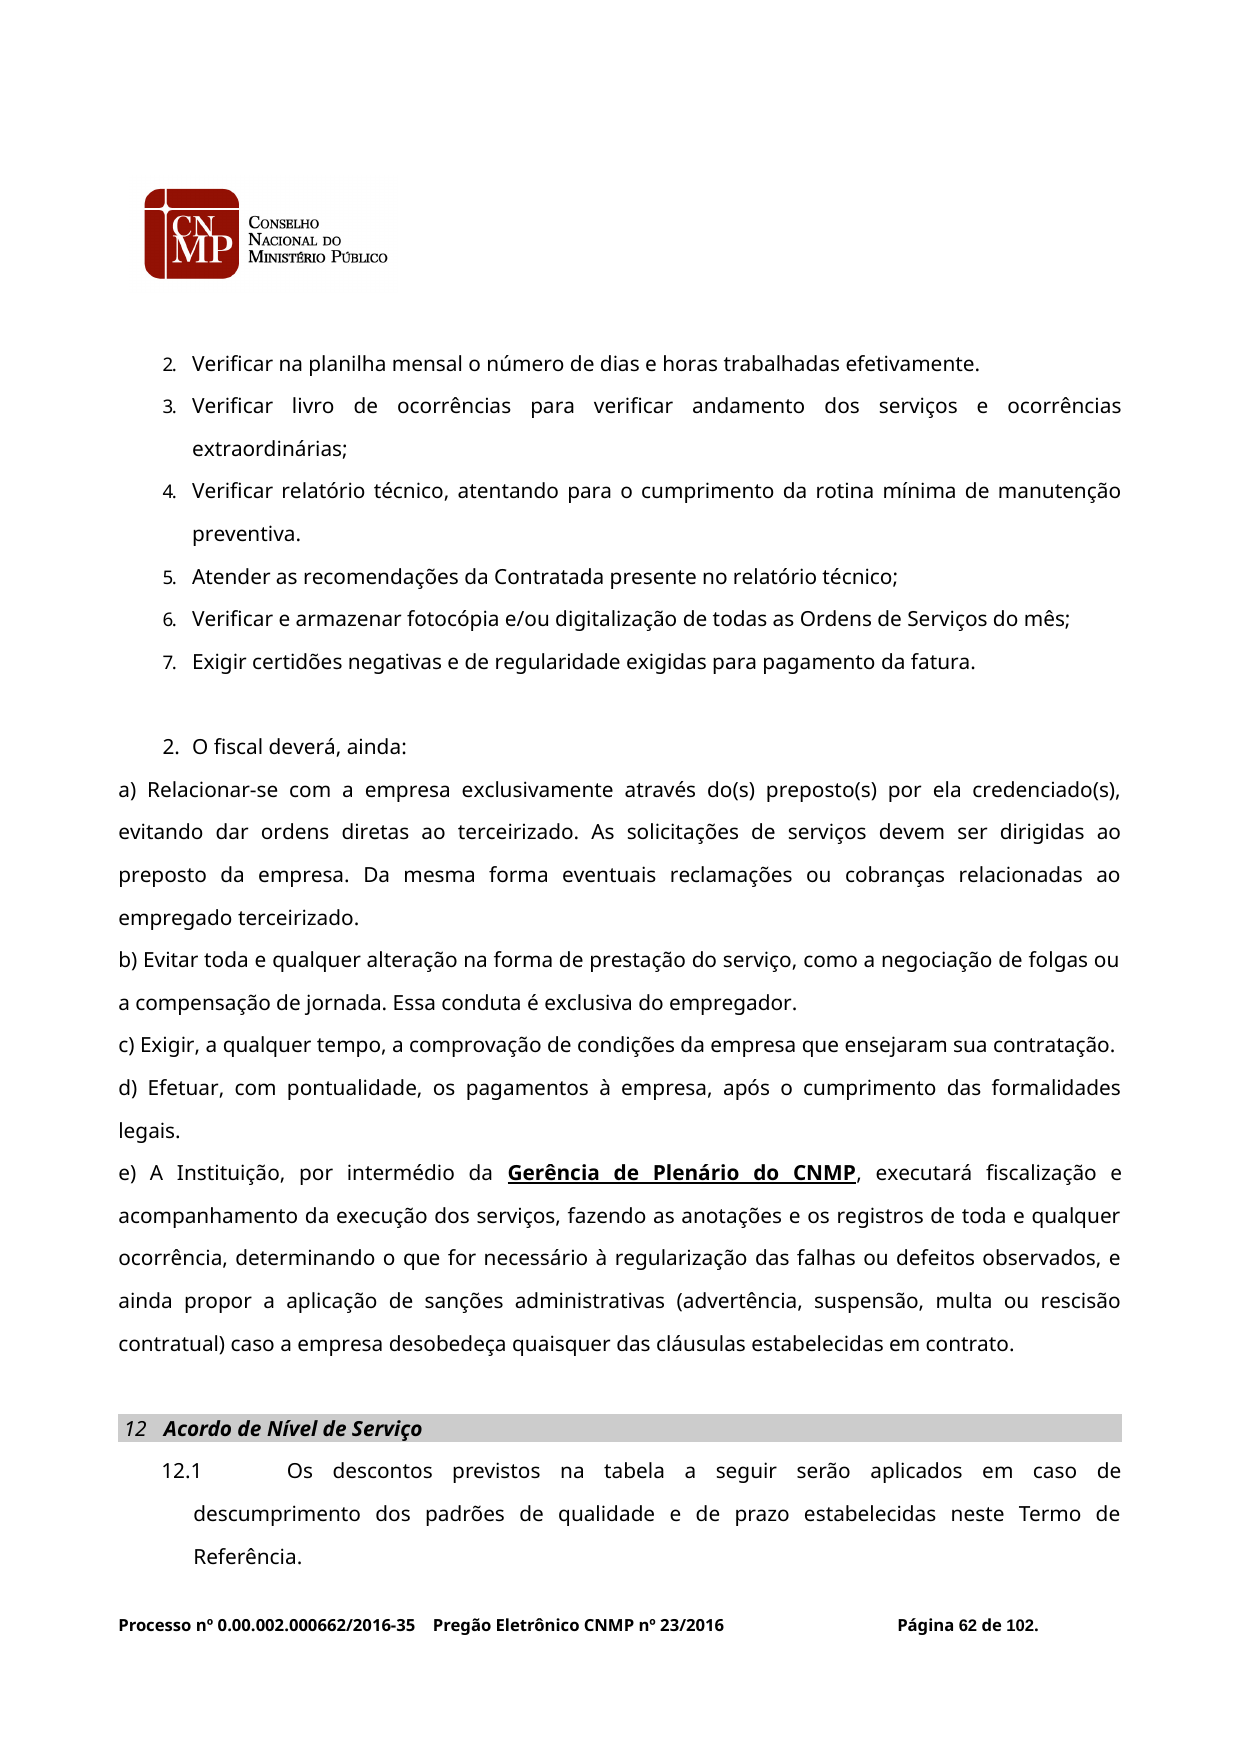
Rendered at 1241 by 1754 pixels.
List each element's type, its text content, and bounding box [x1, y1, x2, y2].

picture [128, 175, 398, 293]
text b) Evitar toda e qualquer alteração na forma de prestação do serviço, como a negociação de folgas ou a compensação de jornada. Essa conduta é exclusiva do empregador. [118, 945, 1122, 1016]
text d) Efetuar, com pontualidade, os pagamentos à empresa, após o cumprimento das formalidades legais. [118, 1073, 1122, 1144]
list Verificar na planilha mensal o número de dias e horas trabalhadas efetivamente. [162, 349, 1122, 377]
list Verificar livro de ocorrências para verificar andamento dos serviços e ocorrências extraordinárias; [162, 391, 1122, 462]
list Exigir certidões negativas e de regularidade exigidas para pagamento da fatura. [162, 647, 1122, 676]
list Acordo de Nível de Serviço [118, 1414, 1122, 1442]
list O fiscal deverá, ainda: [162, 732, 1122, 761]
text e) A Instituição, por intermédio da Gerência de Plenário do CNMP, executará fiscalização e acompanhamento da execução dos serviços, fazendo as anotações e os registros de toda e qualquer ocorrência, determinando o que for necessário à regularização das falhas ou defeitos observados, e ainda propor a aplicação de sanções administrativas (advertência, suspensão, multa ou rescisão contratual) caso a empresa desobedeça quaisquer das cláusulas estabelecidas em contrato. [118, 1158, 1122, 1357]
list Verificar e armazenar fotocópia e/ou digitalização de todas as Ordens de Serviços do mês; [162, 604, 1122, 633]
list Verificar relatório técnico, atentando para o cumprimento da rotina mínima de manutenção preventiva. [162, 477, 1122, 548]
text c) Exigir, a qualquer tempo, a comprovação de condições da empresa que ensejaram sua contratação. [118, 1031, 1122, 1059]
list Atender as recomendações da Contratada presente no relatório técnico; [162, 562, 1122, 590]
text a) Relacionar-se com a empresa exclusivamente através do(s) preposto(s) por ela credenciado(s), evitando dar ordens diretas ao terceirizado. As solicitações de serviços devem ser dirigidas ao preposto da empresa. Da mesma forma eventuais reclamações ou cobranças relacionadas ao empregado terceirizado. [118, 775, 1122, 931]
list Os descontos previstos na tabela a seguir serão aplicados em caso de descumprimento dos padrões de qualidade e de prazo estabelecidas neste Termo de Referência. [156, 1457, 1122, 1570]
